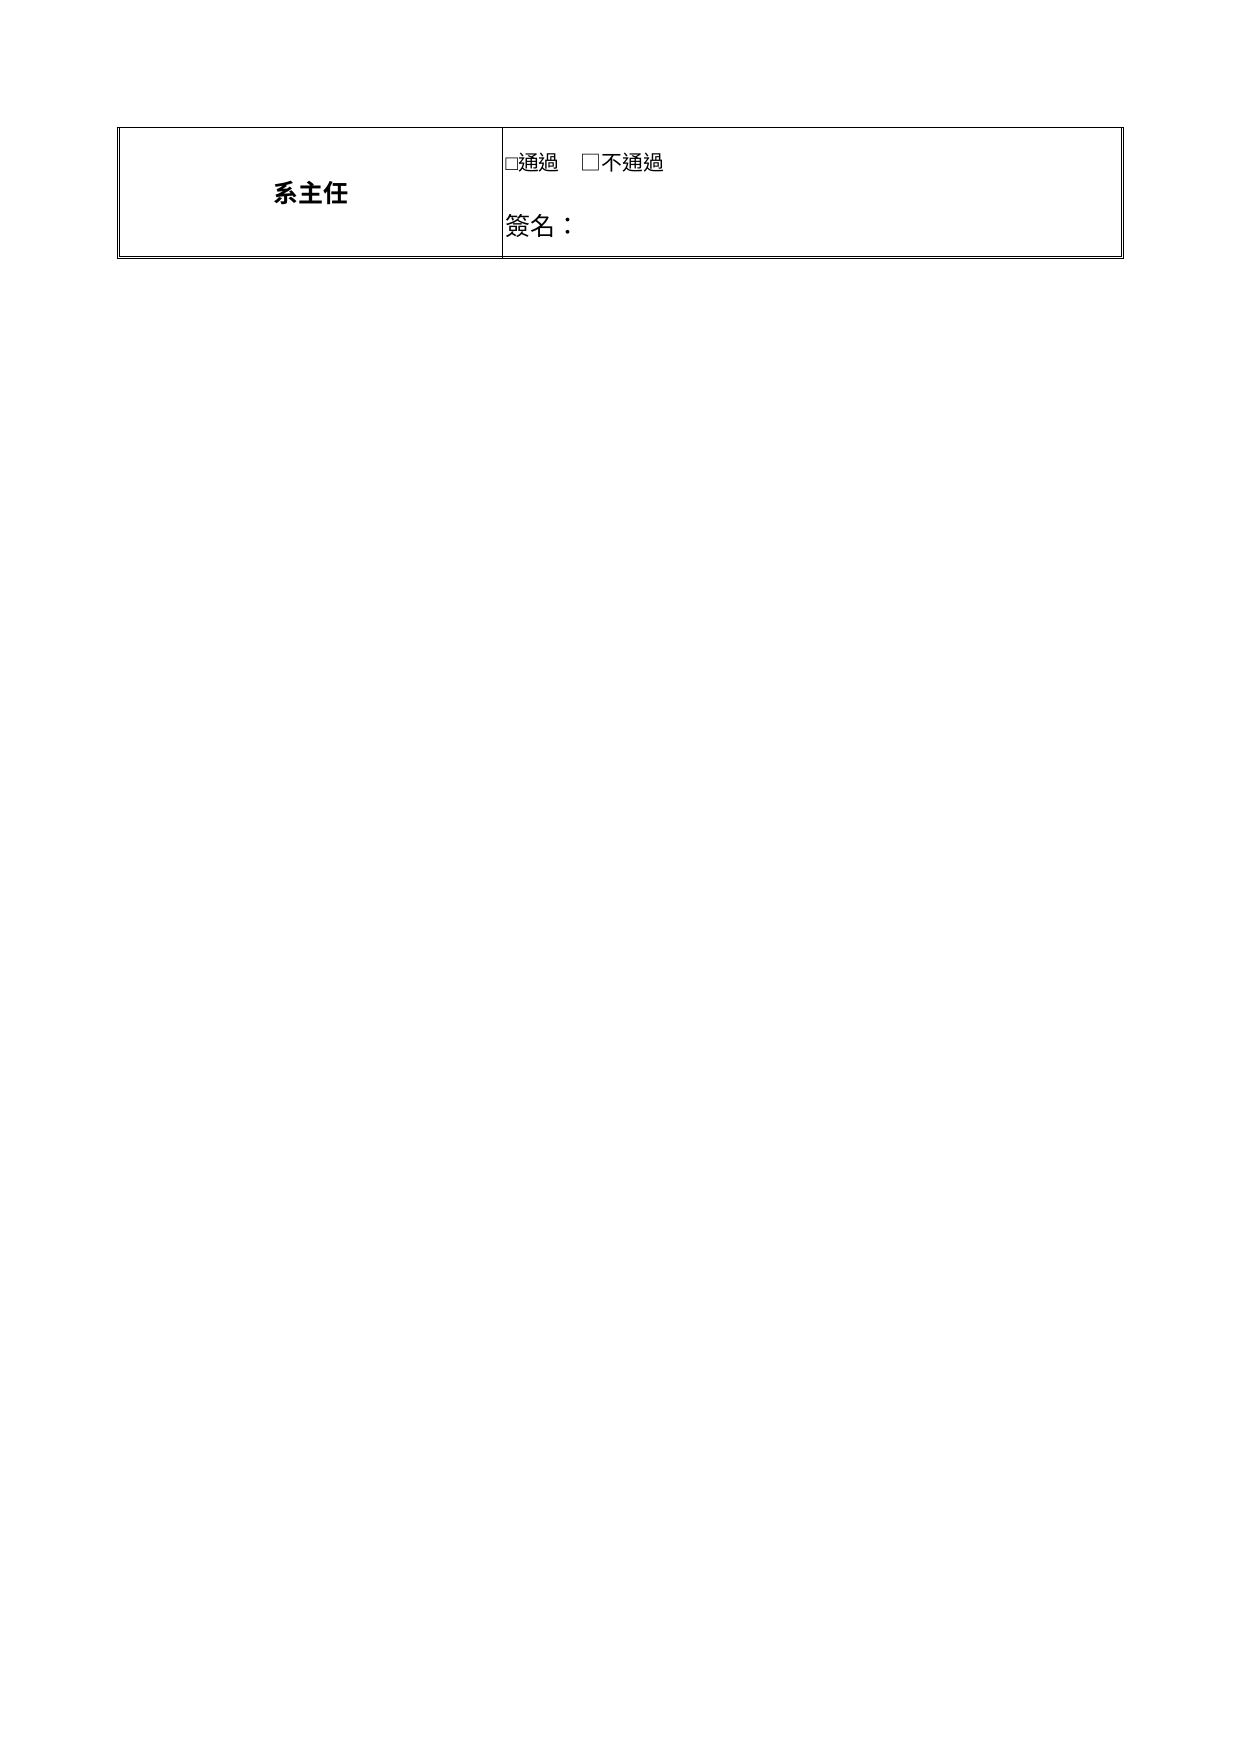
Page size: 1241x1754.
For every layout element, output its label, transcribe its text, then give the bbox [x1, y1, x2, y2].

table_cell 系主任 [120, 128, 502, 256]
table_cell □通過 □不通過 簽名： [503, 128, 1121, 256]
